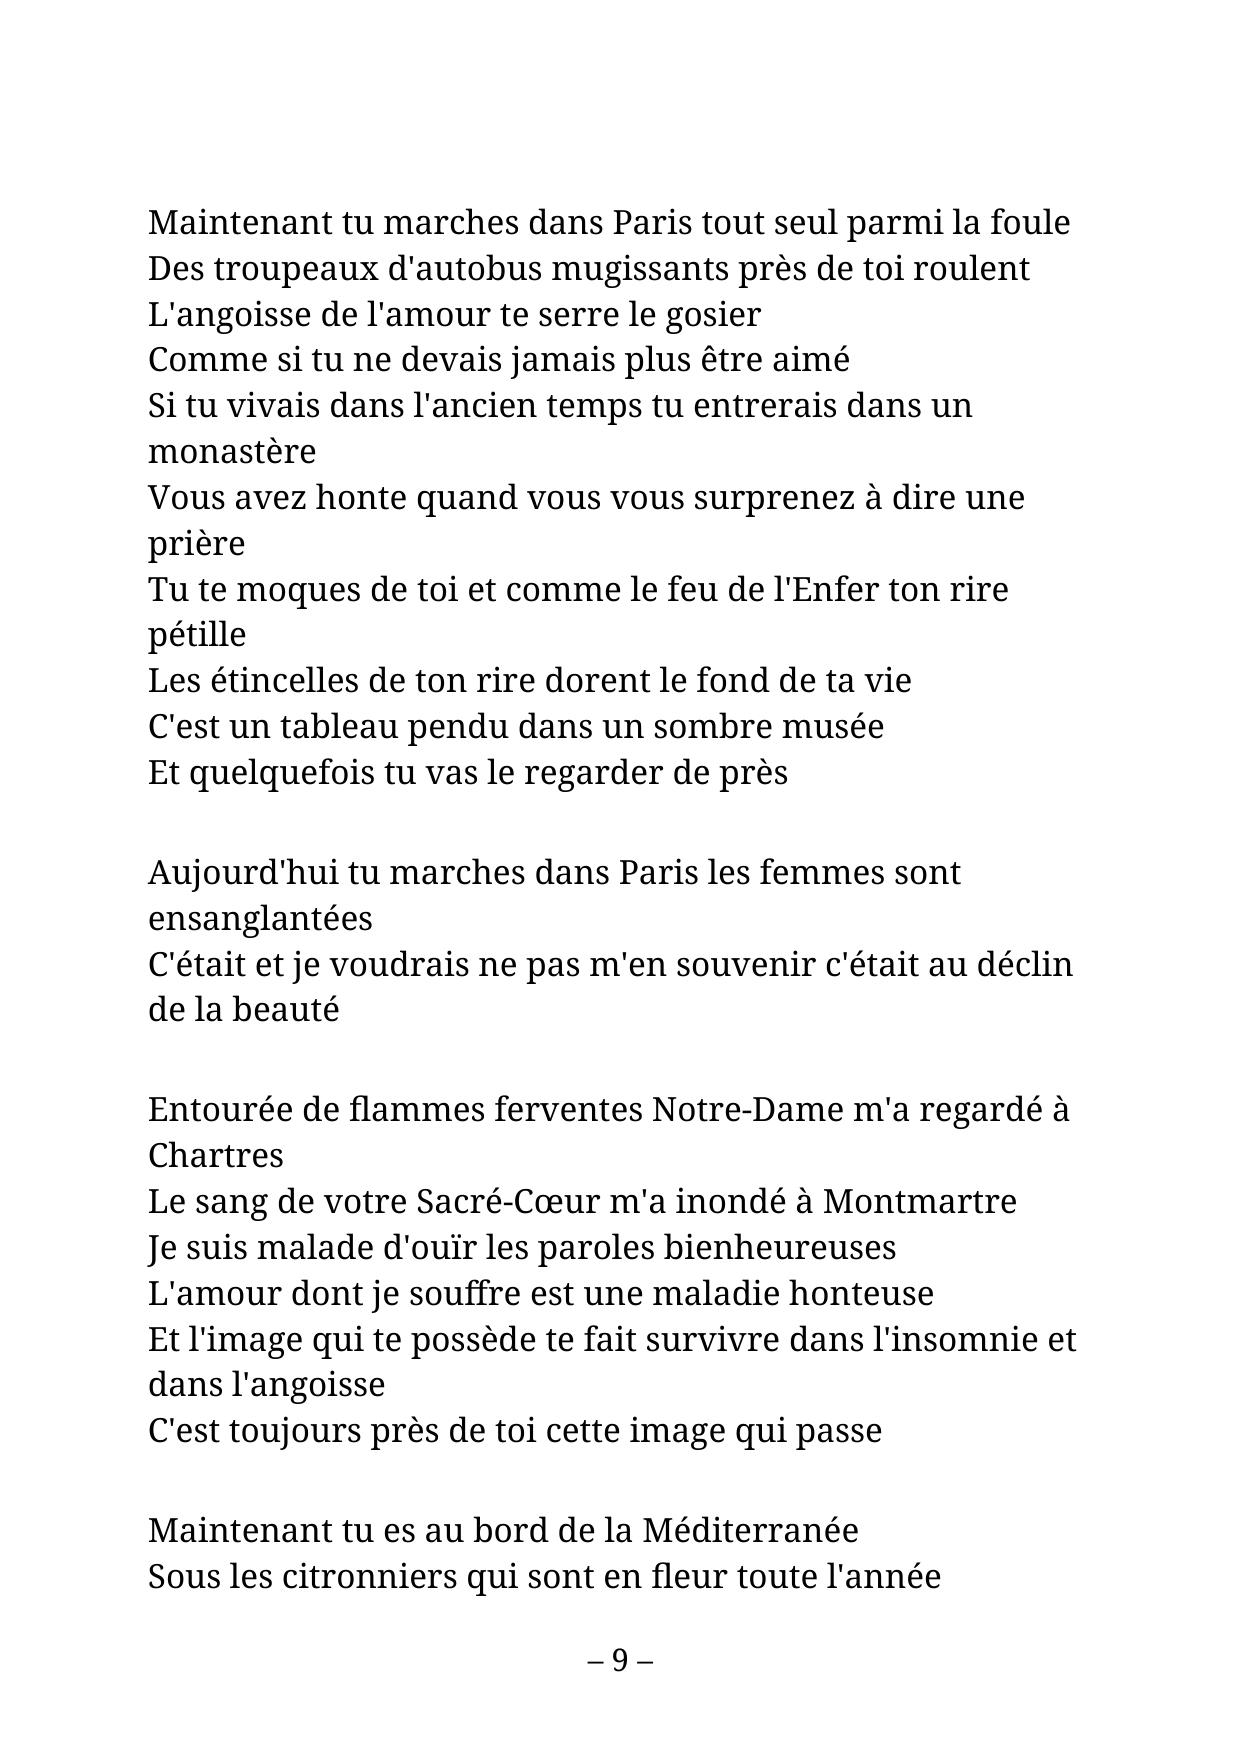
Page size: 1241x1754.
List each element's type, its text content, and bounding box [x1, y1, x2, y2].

text Entourée de flammes ferventes Notre-Dame m'a regardé à Chartres Le sang de votre Sacré-Cœur m'a inondé à Montmartre Je suis malade d'ouïr les paroles bienheureuses L'amour dont je souffre est une maladie honteuse Et l'image qui te possède te fait survivre dans l'insomnie et dans l'angoisse C'est toujours près de toi cette image qui passe [148, 1085, 1092, 1452]
text Maintenant tu marches dans Paris tout seul parmi la foule Des troupeaux d'autobus mugissants près de toi roulent L'angoisse de l'amour te serre le gosier Comme si tu ne devais jamais plus être aimé Si tu vivais dans l'ancien temps tu entrerais dans un monastère Vous avez honte quand vous vous surprenez à dire une prière Tu te moques de toi et comme le feu de l'Enfer ton rire pétille Les étincelles de ton rire dorent le fond de ta vie C'est un tableau pendu dans un sombre musée Et quelquefois tu vas le regarder de près [148, 198, 1092, 793]
text Aujourd'hui tu marches dans Paris les femmes sont ensanglantées C'était et je voudrais ne pas m'en souvenir c'était au déclin de la beauté [148, 848, 1092, 1031]
text Maintenant tu es au bord de la Méditerranée Sous les citronniers qui sont en fleur toute l'année [148, 1506, 1092, 1598]
